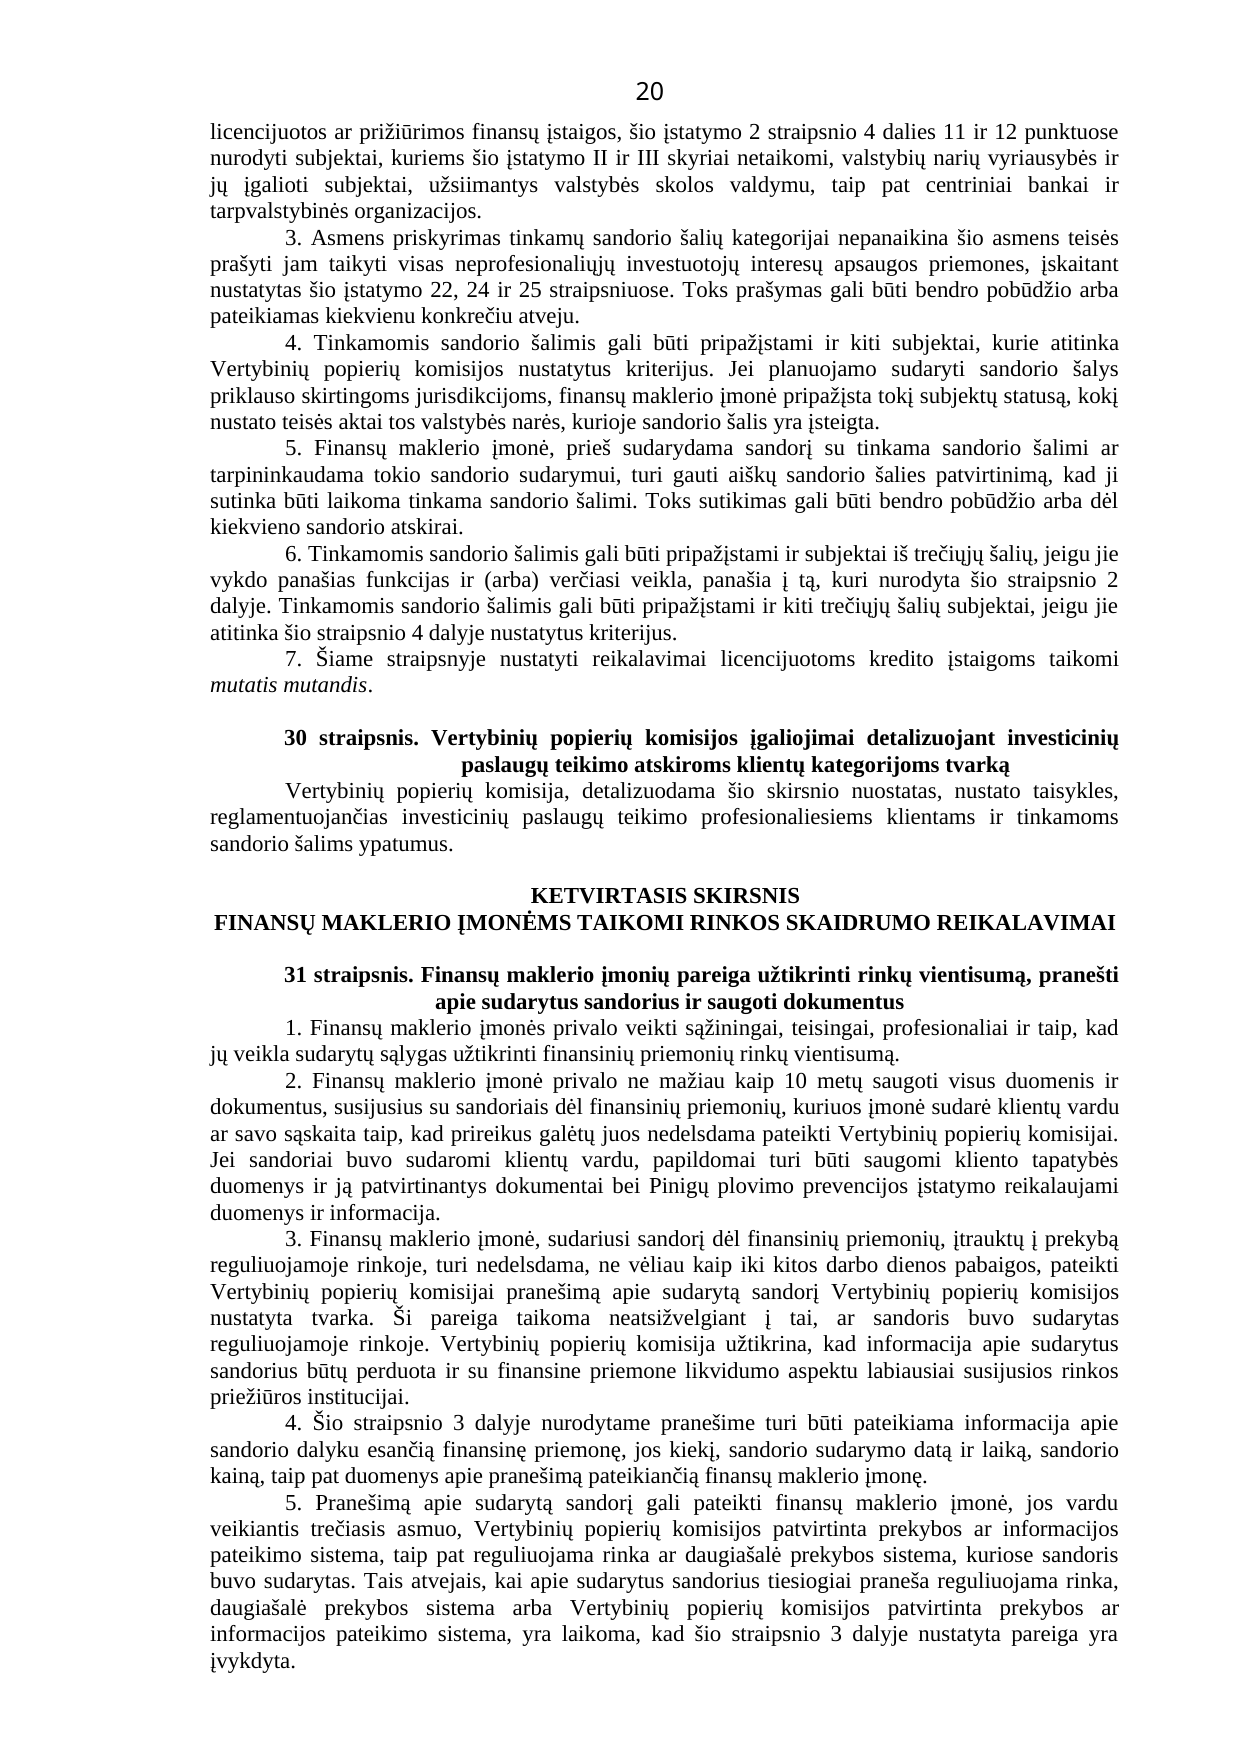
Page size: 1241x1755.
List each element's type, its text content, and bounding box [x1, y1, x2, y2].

text 5. Pranešimą apie sudarytą sandorį gali pateikti finansų maklerio įmonė, jos vardu veikiantis trečiasis asmuo, Vertybinių popierių komisijos patvirtinta prekybos ar informacijos pateikimo sistema, taip pat reguliuojama rinka ar daugiašalė prekybos sistema, kuriose sandoris buvo sudarytas. Tais atvejais, kai apie sudarytus sandorius tiesiogiai praneša reguliuojama rinka, daugiašalė prekybos sistema arba Vertybinių popierių komisijos patvirtinta prekybos ar informacijos pateikimo sistema, yra laikoma, kad šio straipsnio 3 dalyje nustatyta pareiga yra įvykdyta. [210, 1488, 1120, 1673]
text 3. Asmens priskyrimas tinkamų sandorio šalių kategorijai nepanaikina šio asmens teisės prašyti jam taikyti visas neprofesionaliųjų investuotojų interesų apsaugos priemones, įskaitant nustatytas šio įstatymo 22, 24 ir 25 straipsniuose. Toks prašymas gali būti bendro pobūdžio arba pateikiamas kiekvienu konkrečiu atveju. [210, 223, 1120, 329]
text 2. Finansų maklerio įmonė privalo ne mažiau kaip 10 metų saugoti visus duomenis ir dokumentus, susijusius su sandoriais dėl finansinių priemonių, kuriuos įmonė sudarė klientų vardu ar savo sąskaita taip, kad prireikus galėtų juos nedelsdama pateikti Vertybinių popierių komisijai. Jei sandoriai buvo sudaromi klientų vardu, papildomai turi būti saugomi kliento tapatybės duomenys ir ją patvirtinantys dokumentai bei Pinigų plovimo prevencijos įstatymo reikalaujami duomenys ir informacija. [210, 1067, 1120, 1225]
text 5. Finansų maklerio įmonė, prieš sudarydama sandorį su tinkama sandorio šalimi ar tarpininkaudama tokio sandorio sudarymui, turi gauti aiškų sandorio šalies patvirtinimą, kad ji sutinka būti laikoma tinkama sandorio šalimi. Toks sutikimas gali būti bendro pobūdžio arba dėl kiekvieno sandorio atskirai. [210, 434, 1120, 540]
text KETVIRTASIS SKIRSNIS FINANSŲ MAKLERIO ĮMONĖMS TAIKOMI RINKOS SKAIDRUMO REIKALAVIMAI [210, 882, 1120, 935]
text Vertybinių popierių komisija, detalizuodama šio skirsnio nuostatas, nustato taisykles, reglamentuojančias investicinių paslaugų teikimo profesionaliesiems klientams ir tinkamoms sandorio šalims ypatumus. [210, 777, 1120, 856]
text 6. Tinkamomis sandorio šalimis gali būti pripažįstami ir subjektai iš trečiųjų šalių, jeigu jie vykdo panašias funkcijas ir (arba) verčiasi veikla, panašia į tą, kuri nurodyta šio straipsnio 2 dalyje. Tinkamomis sandorio šalimis gali būti pripažįstami ir kiti trečiųjų šalių subjektai, jeigu jie atitinka šio straipsnio 4 dalyje nustatytus kriterijus. [210, 540, 1120, 645]
text 1. Finansų maklerio įmonės privalo veikti sąžiningai, teisingai, profesionaliai ir taip, kad jų veikla sudarytų sąlygas užtikrinti finansinių priemonių rinkų vientisumą. [210, 1014, 1120, 1067]
text 31 straipsnis. Finansų maklerio įmonių pareiga užtikrinti rinkų vientisumą, pranešti apie sudarytus sandorius ir saugoti dokumentus [284, 961, 1120, 1014]
text 4. Tinkamomis sandorio šalimis gali būti pripažįstami ir kiti subjektai, kurie atitinka Vertybinių popierių komisijos nustatytus kriterijus. Jei planuojamo sudaryti sandorio šalys priklauso skirtingoms jurisdikcijoms, finansų maklerio įmonė pripažįsta tokį subjektų statusą, kokį nustato teisės aktai tos valstybės narės, kurioje sandorio šalis yra įsteigta. [210, 329, 1120, 434]
text licencijuotos ar prižiūrimos finansų įstaigos, šio įstatymo 2 straipsnio 4 dalies 11 ir 12 punktuose nurodyti subjektai, kuriems šio įstatymo II ir III skyriai netaikomi, valstybių narių vyriausybės ir jų įgalioti subjektai, užsiimantys valstybės skolos valdymu, taip pat centriniai bankai ir tarpvalstybinės organizacijos. [210, 118, 1120, 223]
text 7. Šiame straipsnyje nustatyti reikalavimai licencijuotoms kredito įstaigoms taikomi mutatis mutandis. [210, 645, 1120, 698]
text 4. Šio straipsnio 3 dalyje nurodytame pranešime turi būti pateikiama informacija apie sandorio dalyku esančią finansinę priemonę, jos kiekį, sandorio sudarymo datą ir laiką, sandorio kainą, taip pat duomenys apie pranešimą pateikiančią finansų maklerio įmonę. [210, 1409, 1120, 1488]
text 3. Finansų maklerio įmonė, sudariusi sandorį dėl finansinių priemonių, įtrauktų į prekybą reguliuojamoje rinkoje, turi nedelsdama, ne vėliau kaip iki kitos darbo dienos pabaigos, pateikti Vertybinių popierių komisijai pranešimą apie sudarytą sandorį Vertybinių popierių komisijos nustatyta tvarka. Ši pareiga taikoma neatsižvelgiant į tai, ar sandoris buvo sudarytas reguliuojamoje rinkoje. Vertybinių popierių komisija užtikrina, kad informacija apie sudarytus sandorius būtų perduota ir su finansine priemone likvidumo aspektu labiausiai susijusios rinkos priežiūros institucijai. [210, 1225, 1120, 1409]
text 30 straipsnis. Vertybinių popierių komisijos įgaliojimai detalizuojant investicinių paslaugų teikimo atskiroms klientų kategorijoms tvarką [284, 724, 1120, 777]
